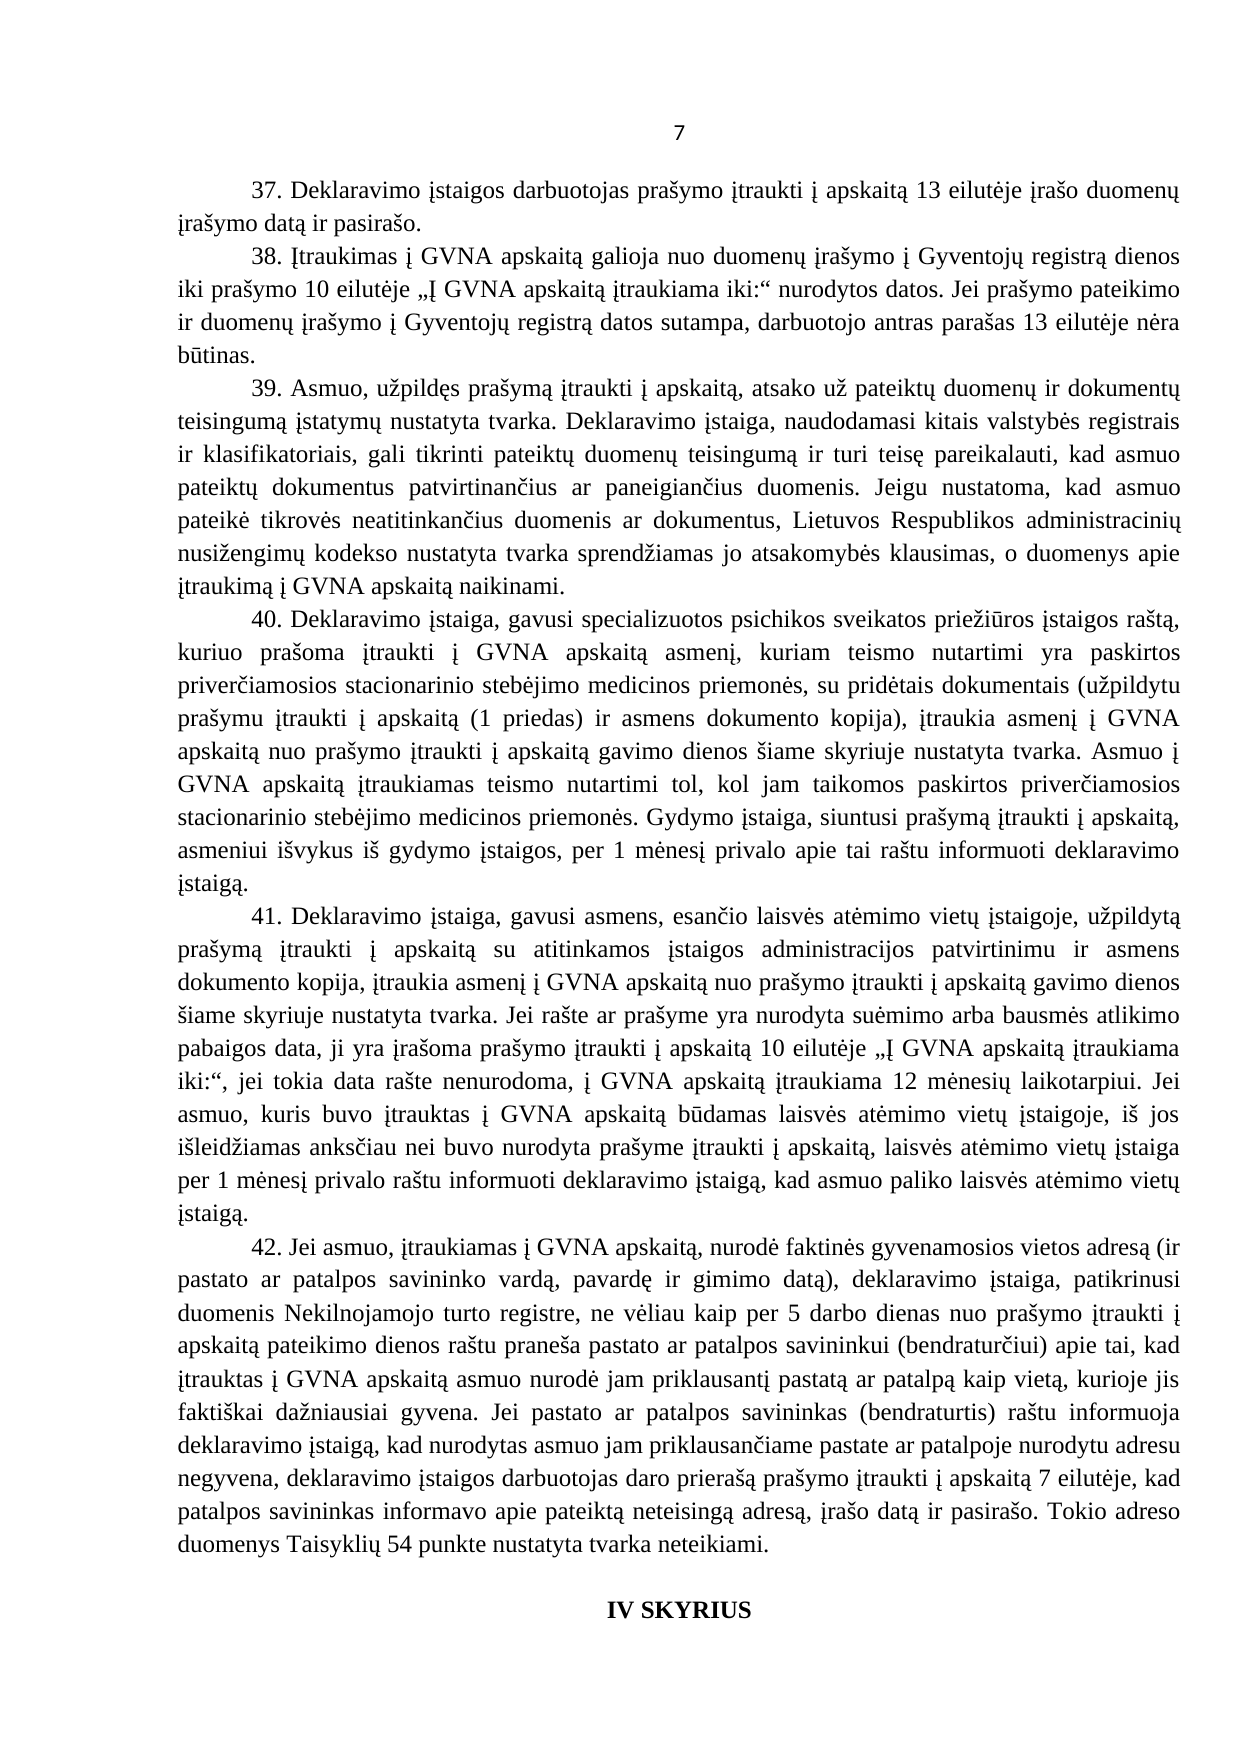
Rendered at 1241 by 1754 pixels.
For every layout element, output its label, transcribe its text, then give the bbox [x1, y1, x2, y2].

text IV SKYRIUS [177, 1595, 1181, 1623]
text 41. Deklaravimo įstaiga, gavusi asmens, esančio laisvės atėmimo vietų įstaigoje, užpildytą prašymą įtraukti į apskaitą su atitinkamos įstaigos administracijos patvirtinimu ir asmens dokumento kopija, įtraukia asmenį į GVNA apskaitą nuo prašymo įtraukti į apskaitą gavimo dienos šiame skyriuje nustatyta tvarka. Jei rašte ar prašyme yra nurodyta suėmimo arba bausmės atlikimo pabaigos data, ji yra įrašoma prašymo įtraukti į apskaitą 10 eilutėje „Į GVNA apskaitą įtraukiama iki:“, jei tokia data rašte nenurodoma, į GVNA apskaitą įtraukiama 12 mėnesių laikotarpiui. Jei asmuo, kuris buvo įtrauktas į GVNA apskaitą būdamas laisvės atėmimo vietų įstaigoje, iš jos išleidžiamas anksčiau nei buvo nurodyta prašyme įtraukti į apskaitą, laisvės atėmimo vietų įstaiga per 1 mėnesį privalo raštu informuoti deklaravimo įstaigą, kad asmuo paliko laisvės atėmimo vietų įstaigą. [177, 901, 1181, 1227]
text 39. Asmuo, užpildęs prašymą įtraukti į apskaitą, atsako už pateiktų duomenų ir dokumentų teisingumą įstatymų nustatyta tvarka. Deklaravimo įstaiga, naudodamasi kitais valstybės registrais ir klasifikatoriais, gali tikrinti pateiktų duomenų teisingumą ir turi teisę pareikalauti, kad asmuo pateiktų dokumentus patvirtinančius ar paneigiančius duomenis. Jeigu nustatoma, kad asmuo pateikė tikrovės neatitinkančius duomenis ar dokumentus, Lietuvos Respublikos administracinių nusižengimų kodekso nustatyta tvarka sprendžiamas jo atsakomybės klausimas, o duomenys apie įtraukimą į GVNA apskaitą naikinami. [177, 373, 1181, 600]
text 42. Jei asmuo, įtraukiamas į GVNA apskaitą, nurodė faktinės gyvenamosios vietos adresą (ir pastato ar patalpos savininko vardą, pavardę ir gimimo datą), deklaravimo įstaiga, patikrinusi duomenis Nekilnojamojo turto registre, ne vėliau kaip per 5 darbo dienas nuo prašymo įtraukti į apskaitą pateikimo dienos raštu praneša pastato ar patalpos savininkui (bendraturčiui) apie tai, kad įtrauktas į GVNA apskaitą asmuo nurodė jam priklausantį pastatą ar patalpą kaip vietą, kurioje jis faktiškai dažniausiai gyvena. Jei pastato ar patalpos savininkas (bendraturtis) raštu informuoja deklaravimo įstaigą, kad nurodytas asmuo jam priklausančiame pastate ar patalpoje nurodytu adresu negyvena, deklaravimo įstaigos darbuotojas daro prierašą prašymo įtraukti į apskaitą 7 eilutėje, kad patalpos savininkas informavo apie pateiktą neteisingą adresą, įrašo datą ir pasirašo. Tokio adreso duomenys Taisyklių 54 punkte nustatyta tvarka neteikiami. [177, 1232, 1181, 1557]
text 37. Deklaravimo įstaigos darbuotojas prašymo įtraukti į apskaitą 13 eilutėje įrašo duomenų įrašymo datą ir pasirašo. [177, 175, 1181, 237]
text 40. Deklaravimo įstaiga, gavusi specializuotos psichikos sveikatos priežiūros įstaigos raštą, kuriuo prašoma įtraukti į GVNA apskaitą asmenį, kuriam teismo nutartimi yra paskirtos priverčiamosios stacionarinio stebėjimo medicinos priemonės, su pridėtais dokumentais (užpildytu prašymu įtraukti į apskaitą (1 priedas) ir asmens dokumento kopija), įtraukia asmenį į GVNA apskaitą nuo prašymo įtraukti į apskaitą gavimo dienos šiame skyriuje nustatyta tvarka. Asmuo į GVNA apskaitą įtraukiamas teismo nutartimi tol, kol jam taikomos paskirtos priverčiamosios stacionarinio stebėjimo medicinos priemonės. Gydymo įstaiga, siuntusi prašymą įtraukti į apskaitą, asmeniui išvykus iš gydymo įstaigos, per 1 mėnesį privalo apie tai raštu informuoti deklaravimo įstaigą. [177, 604, 1181, 897]
text 38. Įtraukimas į GVNA apskaitą galioja nuo duomenų įrašymo į Gyventojų registrą dienos iki prašymo 10 eilutėje „Į GVNA apskaitą įtraukiama iki:“ nurodytos datos. Jei prašymo pateikimo ir duomenų įrašymo į Gyventojų registrą datos sutampa, darbuotojo antras parašas 13 eilutėje nėra būtinas. [177, 241, 1181, 369]
